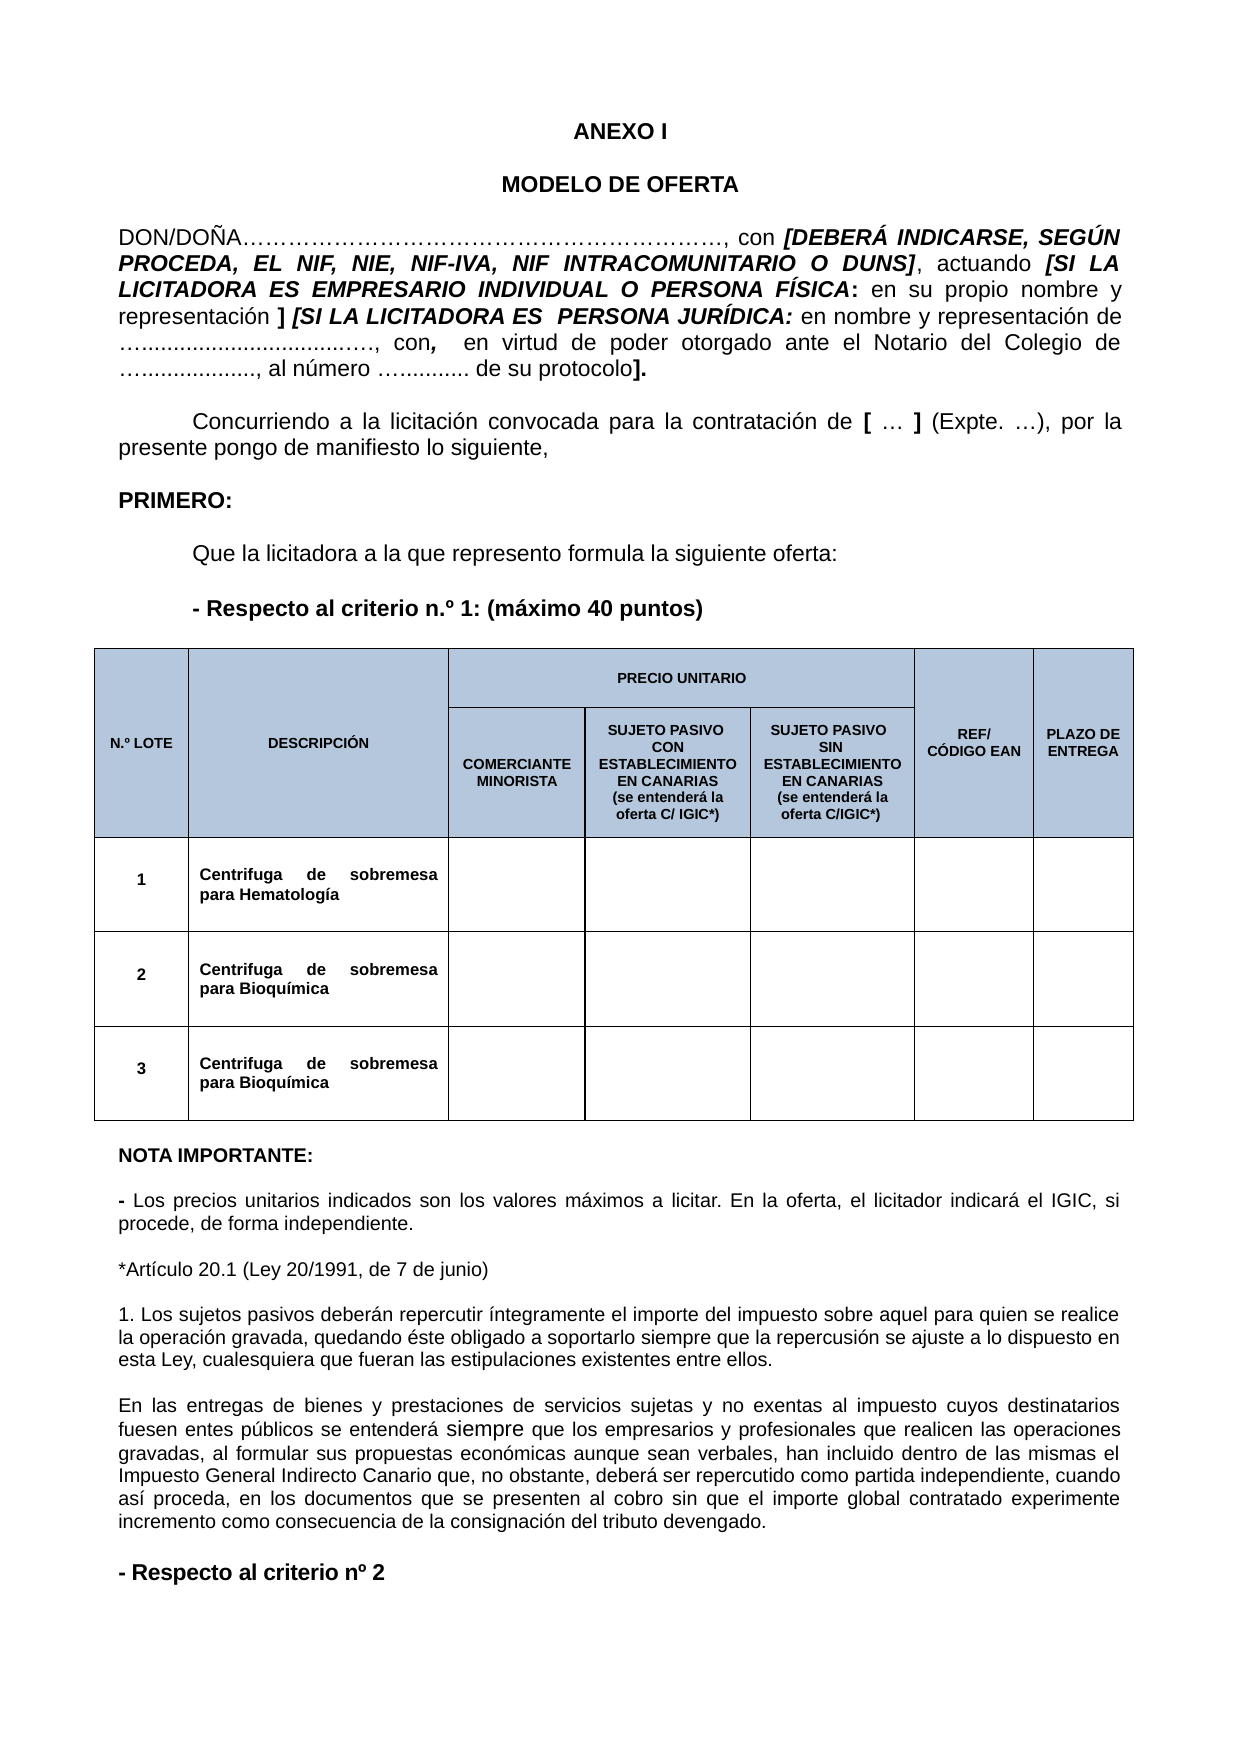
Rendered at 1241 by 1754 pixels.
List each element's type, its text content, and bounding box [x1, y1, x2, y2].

table_header PLAZO DE ENTREGA [1034, 649, 1133, 837]
table_header N.º LOTE [95, 649, 188, 837]
table_cell [1034, 1027, 1133, 1120]
table_cell [915, 932, 1033, 1026]
table_cell Centrifuga de sobremesa para Hematología [189, 838, 448, 931]
text Concurriendo a la licitación convocada para la contratación de [ … ] (Expte. …), por la presente pongo de manifiesto lo siguiente, [118, 408, 1122, 461]
table_cell [586, 932, 750, 1026]
text En las entregas de bienes y prestaciones de servicios sujetas y no exentas al impuesto cuyos destinatarios fuesen entes públicos se entenderá siempre que los empresarios y profesionales que realicen las operaciones gravadas, al formular sus propuestas económicas aunque sean verbales, han incluido dentro de las mismas el Impuesto General Indirecto Canario que, no obstante, deberá ser repercutido como partida independiente, cuando así proceda, en los documentos que se presenten al cobro sin que el importe global contratado experimente incremento como consecuencia de la consignación del tributo devengado. [118, 1394, 1122, 1532]
table_cell [449, 932, 584, 1026]
table_cell SUJETO PASIVO CON ESTABLECIMIENTO EN CANARIAS (se entenderá la oferta C/ IGIC*) [586, 708, 750, 837]
table_cell 2 [95, 932, 188, 1026]
table_cell [751, 1027, 914, 1120]
table_cell [751, 932, 914, 1026]
table_cell [1034, 932, 1133, 1026]
text DON/DOÑA………………………………………………………, con [DEBERÁ INDICARSE, SEGÚN PROCEDA, EL NIF, NIE, NIF-IVA, NIF INTRACOMUNITARIO O DUNS], actuando [SI LA LICITADORA ES EMPRESARIO INDIVIDUAL O PERSONA FÍSICA: en su propio nombre y representación ] [SI LA LICITADORA ES PERSONA JURÍDICA: en nombre y representación de …................................…., con, en virtud de poder otorgado ante el Notario del Colegio de ….................., al número …........... de su protocolo]. [118, 223, 1122, 382]
text MODELO DE OFERTA [118, 171, 1122, 197]
table_cell [915, 838, 1033, 931]
table_header DESCRIPCIÓN [189, 649, 448, 837]
table_cell 1 [95, 838, 188, 931]
text - Respecto al criterio n.º 1: (máximo 40 puntos) [118, 595, 1122, 621]
table_cell 3 [95, 1027, 188, 1120]
table_cell [449, 838, 584, 931]
text - Respecto al criterio nº 2 [118, 1559, 1122, 1585]
table_cell Centrifuga de sobremesa para Bioquímica [189, 932, 448, 1026]
text NOTA IMPORTANTE: [118, 1144, 1122, 1167]
table_cell [586, 1027, 750, 1120]
table_header PRECIO UNITARIO [449, 649, 914, 707]
text ANEXO I [118, 118, 1122, 144]
table_cell [751, 838, 914, 931]
table_cell [915, 1027, 1033, 1120]
text 1. Los sujetos pasivos deberán repercutir íntegramente el importe del impuesto sobre aquel para quien se realice la operación gravada, quedando éste obligado a soportarlo siempre que la repercusión se ajuste a lo dispuesto en esta Ley, cualesquiera que fueran las estipulaciones existentes entre ellos. [118, 1303, 1122, 1371]
table_cell [586, 838, 750, 931]
text *Artículo 20.1 (Ley 20/1991, de 7 de junio) [118, 1257, 1122, 1280]
text PRIMERO: [118, 487, 1122, 513]
table_cell [1034, 838, 1133, 931]
table_cell SUJETO PASIVO SIN ESTABLECIMIENTO EN CANARIAS (se entenderá la oferta C/IGIC*) [751, 708, 914, 837]
text Que la licitadora a la que represento formula la siguiente oferta: [118, 540, 1122, 566]
table_cell [449, 1027, 584, 1120]
text - Los precios unitarios indicados son los valores máximos a licitar. En la oferta, el licitador indicará el IGIC, si procede, de forma independiente. [118, 1189, 1122, 1235]
table_cell Centrifuga de sobremesa para Bioquímica [189, 1027, 448, 1120]
table_cell COMERCIANTE MINORISTA [449, 708, 584, 837]
table_header REF/ CÓDIGO EAN [915, 649, 1033, 837]
